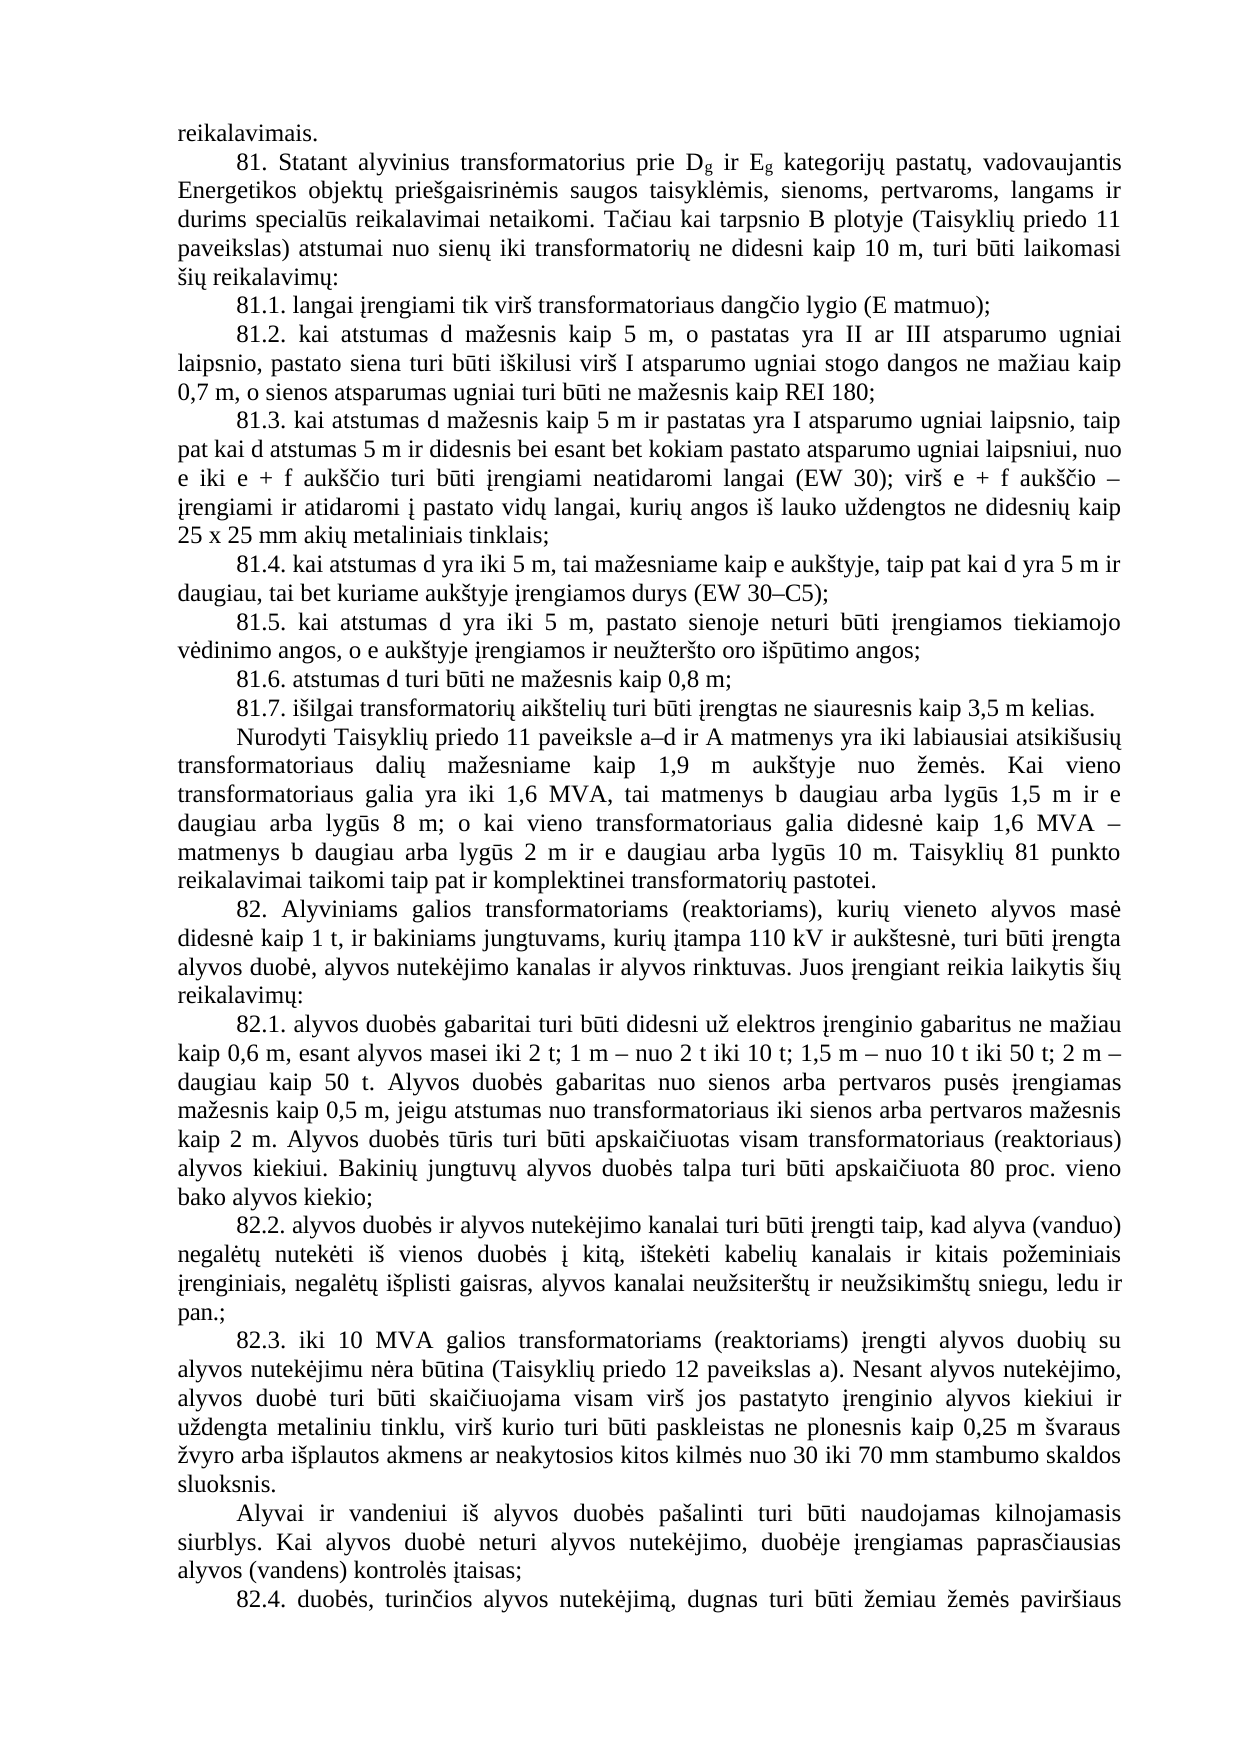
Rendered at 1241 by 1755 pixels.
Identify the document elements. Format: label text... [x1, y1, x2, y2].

text 81.7. išilgai transformatorių aikštelių turi būti įrengtas ne siauresnis kaip 3,5 m kelias. [177, 693, 1122, 722]
text 81.1. langai įrengiami tik virš transformatoriaus dangčio lygio (E matmuo); [177, 291, 1122, 319]
text 82.4. duobės, turinčios alyvos nutekėjimą, dugnas turi būti žemiau žemės paviršiaus [177, 1584, 1122, 1613]
text 82. Alyviniams galios transformatoriams (reaktoriams), kurių vieneto alyvos masė didesnė kaip 1 t, ir bakiniams jungtuvams, kurių įtampa 110 kV ir aukštesnė, turi būti įrengta alyvos duobė, alyvos nutekėjimo kanalas ir alyvos rinktuvas. Juos įrengiant reikia laikytis šių reikalavimų: [177, 894, 1122, 1009]
text 82.2. alyvos duobės ir alyvos nutekėjimo kanalai turi būti įrengti taip, kad alyva (vanduo) negalėtų nutekėti iš vienos duobės į kitą, ištekėti kabelių kanalais ir kitais požeminiais įrenginiais, negalėtų išplisti gaisras, alyvos kanalai neužsiterštų ir neužsikimštų sniegu, ledu ir pan.; [177, 1211, 1122, 1326]
text 81.3. kai atstumas d mažesnis kaip 5 m ir pastatas yra I atsparumo ugniai laipsnio, taip pat kai d atstumas 5 m ir didesnis bei esant bet kokiam pastato atsparumo ugniai laipsniui, nuo e iki e + f aukščio turi būti įrengiami neatidaromi langai (EW 30); virš e + f aukščio – įrengiami ir atidaromi į pastato vidų langai, kurių angos iš lauko uždengtos ne didesnių kaip 25 x 25 mm akių metaliniais tinklais; [177, 406, 1122, 549]
text 81.4. kai atstumas d yra iki 5 m, tai mažesniame kaip e aukštyje, taip pat kai d yra 5 m ir daugiau, tai bet kuriame aukštyje įrengiamos durys (EW 30–C5); [177, 549, 1122, 607]
text 81. Statant alyvinius transformatorius prie Dg ir Eg kategorijų pastatų, vadovaujantis Energetikos objektų priešgaisrinėmis saugos taisyklėmis, sienoms, pertvaroms, langams ir durims specialūs reikalavimai netaikomi. Tačiau kai tarpsnio B plotyje (Taisyklių priedo 11 paveikslas) atstumai nuo sienų iki transformatorių ne didesni kaip 10 m, turi būti laikomasi šių reikalavimų: [177, 147, 1122, 291]
text 81.6. atstumas d turi būti ne mažesnis kaip 0,8 m; [177, 664, 1122, 693]
text Alyvai ir vandeniui iš alyvos duobės pašalinti turi būti naudojamas kilnojamasis siurblys. Kai alyvos duobė neturi alyvos nutekėjimo, duobėje įrengiamas paprasčiausias alyvos (vandens) kontrolės įtaisas; [177, 1498, 1122, 1584]
text Nurodyti Taisyklių priedo 11 paveiksle a–d ir A matmenys yra iki labiausiai atsikišusių transformatoriaus dalių mažesniame kaip 1,9 m aukštyje nuo žemės. Kai vieno transformatoriaus galia yra iki 1,6 MVA, tai matmenys b daugiau arba lygūs 1,5 m ir e daugiau arba lygūs 8 m; o kai vieno transformatoriaus galia didesnė kaip 1,6 MVA – matmenys b daugiau arba lygūs 2 m ir e daugiau arba lygūs 10 m. Taisyklių 81 punkto reikalavimai taikomi taip pat ir komplektinei transformatorių pastotei. [177, 722, 1122, 894]
text reikalavimais. [177, 118, 1122, 147]
text 82.3. iki 10 MVA galios transformatoriams (reaktoriams) įrengti alyvos duobių su alyvos nutekėjimu nėra būtina (Taisyklių priedo 12 paveikslas a). Nesant alyvos nutekėjimo, alyvos duobė turi būti skaičiuojama visam virš jos pastatyto įrenginio alyvos kiekiui ir uždengta metaliniu tinklu, virš kurio turi būti paskleistas ne plonesnis kaip 0,25 m švaraus žvyro arba išplautos akmens ar neakytosios kitos kilmės nuo 30 iki 70 mm stambumo skaldos sluoksnis. [177, 1326, 1122, 1498]
text 82.1. alyvos duobės gabaritai turi būti didesni už elektros įrenginio gabaritus ne mažiau kaip 0,6 m, esant alyvos masei iki 2 t; 1 m – nuo 2 t iki 10 t; 1,5 m – nuo 10 t iki 50 t; 2 m – daugiau kaip 50 t. Alyvos duobės gabaritas nuo sienos arba pertvaros pusės įrengiamas mažesnis kaip 0,5 m, jeigu atstumas nuo transformatoriaus iki sienos arba pertvaros mažesnis kaip 2 m. Alyvos duobės tūris turi būti apskaičiuotas visam transformatoriaus (reaktoriaus) alyvos kiekiui. Bakinių jungtuvų alyvos duobės talpa turi būti apskaičiuota 80 proc. vieno bako alyvos kiekio; [177, 1009, 1122, 1211]
text 81.2. kai atstumas d mažesnis kaip 5 m, o pastatas yra II ar III atsparumo ugniai laipsnio, pastato siena turi būti iškilusi virš I atsparumo ugniai stogo dangos ne mažiau kaip 0,7 m, o sienos atsparumas ugniai turi būti ne mažesnis kaip REI 180; [177, 319, 1122, 406]
text 81.5. kai atstumas d yra iki 5 m, pastato sienoje neturi būti įrengiamos tiekiamojo vėdinimo angos, o e aukštyje įrengiamos ir neužteršto oro išpūtimo angos; [177, 607, 1122, 664]
